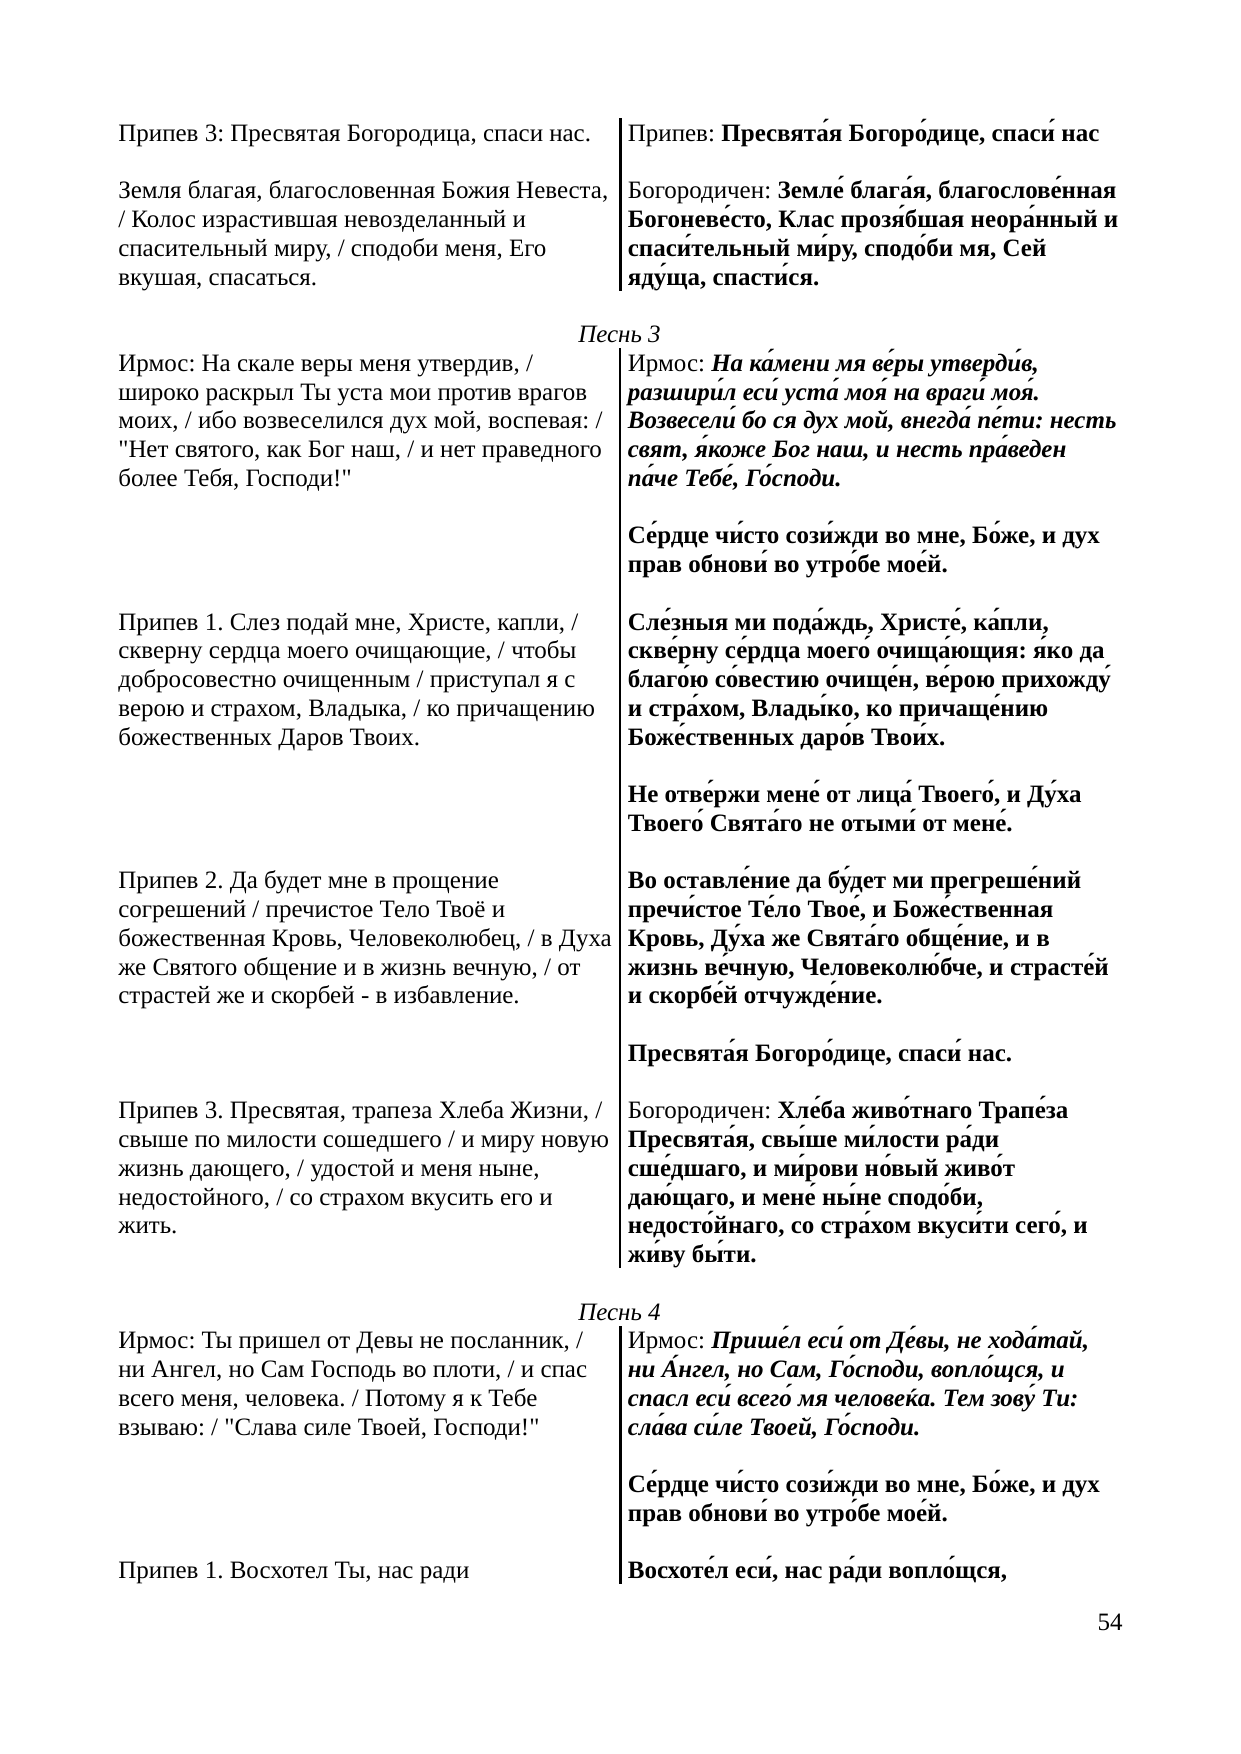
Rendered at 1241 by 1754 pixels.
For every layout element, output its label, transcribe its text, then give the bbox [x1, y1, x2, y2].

table_cell Припев: Пресвята́я Богоро́дице, спаси́ нас Богородичен: Земле́ блага́я, благослове́нная Богоневе́сто, Клас прозя́бшая неора́нный и спаси́тельный ми́ру, сподо́би мя, Сей яду́ща, спасти́ся. [628, 118, 1123, 291]
table_cell [613, 1326, 619, 1584]
table_cell [621, 348, 628, 1268]
table_header Песнь 3 [118, 319, 1123, 348]
table_cell Ирмос: На скале веры меня утвердив, / широко раскрыл Ты уста мои против врагов моих, / ибо возвеселился дух мой, воспевая: / "Нет святого, как Бог наш, / и нет праведного более Тебя, Господи!" Припев 1. Слез подай мне, Христе, капли, / скверну сердца моего очищающие, / чтобы добросовестно очищенным / приступал я с верою и страхом, Владыка, / ко причащению божественных Даров Твоих. Припев 2. Да будет мне в прощение согрешений / пречистое Тело Твоё и божественная Кровь, Человеколюбец, / в Духа же Святого общение и в жизнь вечную, / от страстей же и скорбей - в избавление. Припев 3. Пресвятая, трапеза Хлеба Жизни, / свыше по милости сошедшего / и миру новую жизнь дающего, / удостой и меня ныне, недостойного, / со страхом вкусить его и жить. [118, 348, 613, 1268]
table_cell Ирмос: На ка́мени мя ве́ры утверди́в, разшири́л еси́ уста́ моя́ на враги́ моя́. Возвесели́ бо ся дух мой, внегда́ пе́ти: несть свят, я́коже Бог наш, и несть пра́веден па́че Тебе́, Го́споди. Се́рдце чи́сто сози́жди во мне, Бо́же, и дух прав обнови́ во утро́бе мое́й. Сле́зныя ми пода́ждь, Христе́, ка́пли, скве́рну се́рдца моего́ очища́ющия: я́ко да благо́ю со́вестию очище́н, ве́рою прихожду́ и стра́хом, Влады́ко, ко причаще́нию Боже́ственных даро́в Твои́х. Не отве́ржи мене́ от лица́ Твоего́, и Ду́ха Твоего́ Свята́го не отыми́ от мене́. Во оставле́ние да бу́дет ми прегреше́ний пречи́стое Те́ло Твое́, и Боже́ственная Кровь, Ду́ха же Свята́го обще́ние, и в жизнь ве́чную, Человеколю́бче, и страсте́й и скорбе́й отчужде́ние. Пресвята́я Богоро́дице, спаси́ нас. Богородичен: Хле́ба живо́тнаго Трапе́за Пресвята́я, свы́ше ми́лости ра́ди сше́дшаго, и ми́рови но́вый живо́т даю́щаго, и мене́ ны́не сподо́би, недосто́йнаго, со стра́хом вкуси́ти сего́, и жи́ву бы́ти. [628, 348, 1123, 1268]
table_header Песнь 4 [118, 1297, 1123, 1326]
table_cell [622, 1326, 628, 1584]
table_cell [613, 348, 619, 1268]
table_cell Припев 3: Пресвятая Богородица, спаси нас. Земля благая, благословенная Божия Невеста, / Колос израстившая невозделанный и спасительный миру, / сподоби меня, Его вкушая, спасаться. [118, 118, 613, 291]
table_cell [622, 118, 628, 291]
table_cell [613, 118, 619, 291]
table_cell Ирмос: Прише́л еси́ от Де́вы, не хода́тай, ни А́нгел, но Сам, Го́споди, вопло́щся, и спасл еси́ всего́ мя человеќа. Тем зову́ Ти: сла́ва си́ле Твоей, Го́споди. Се́рдце чи́сто сози́жди во мне, Бо́же, и дух прав обнови́ во утро́бе мое́й. Восхоте́л еси́, нас ра́ди вопло́щся, [628, 1326, 1123, 1584]
table_cell Ирмос: Ты пришел от Девы не посланник, / ни Ангел, но Сам Господь во плоти, / и спас всего меня, человека. / Потому я к Тебе взываю: / "Слава силе Твоей, Господи!" Припев 1. Восхотел Ты, нас ради [118, 1326, 613, 1584]
